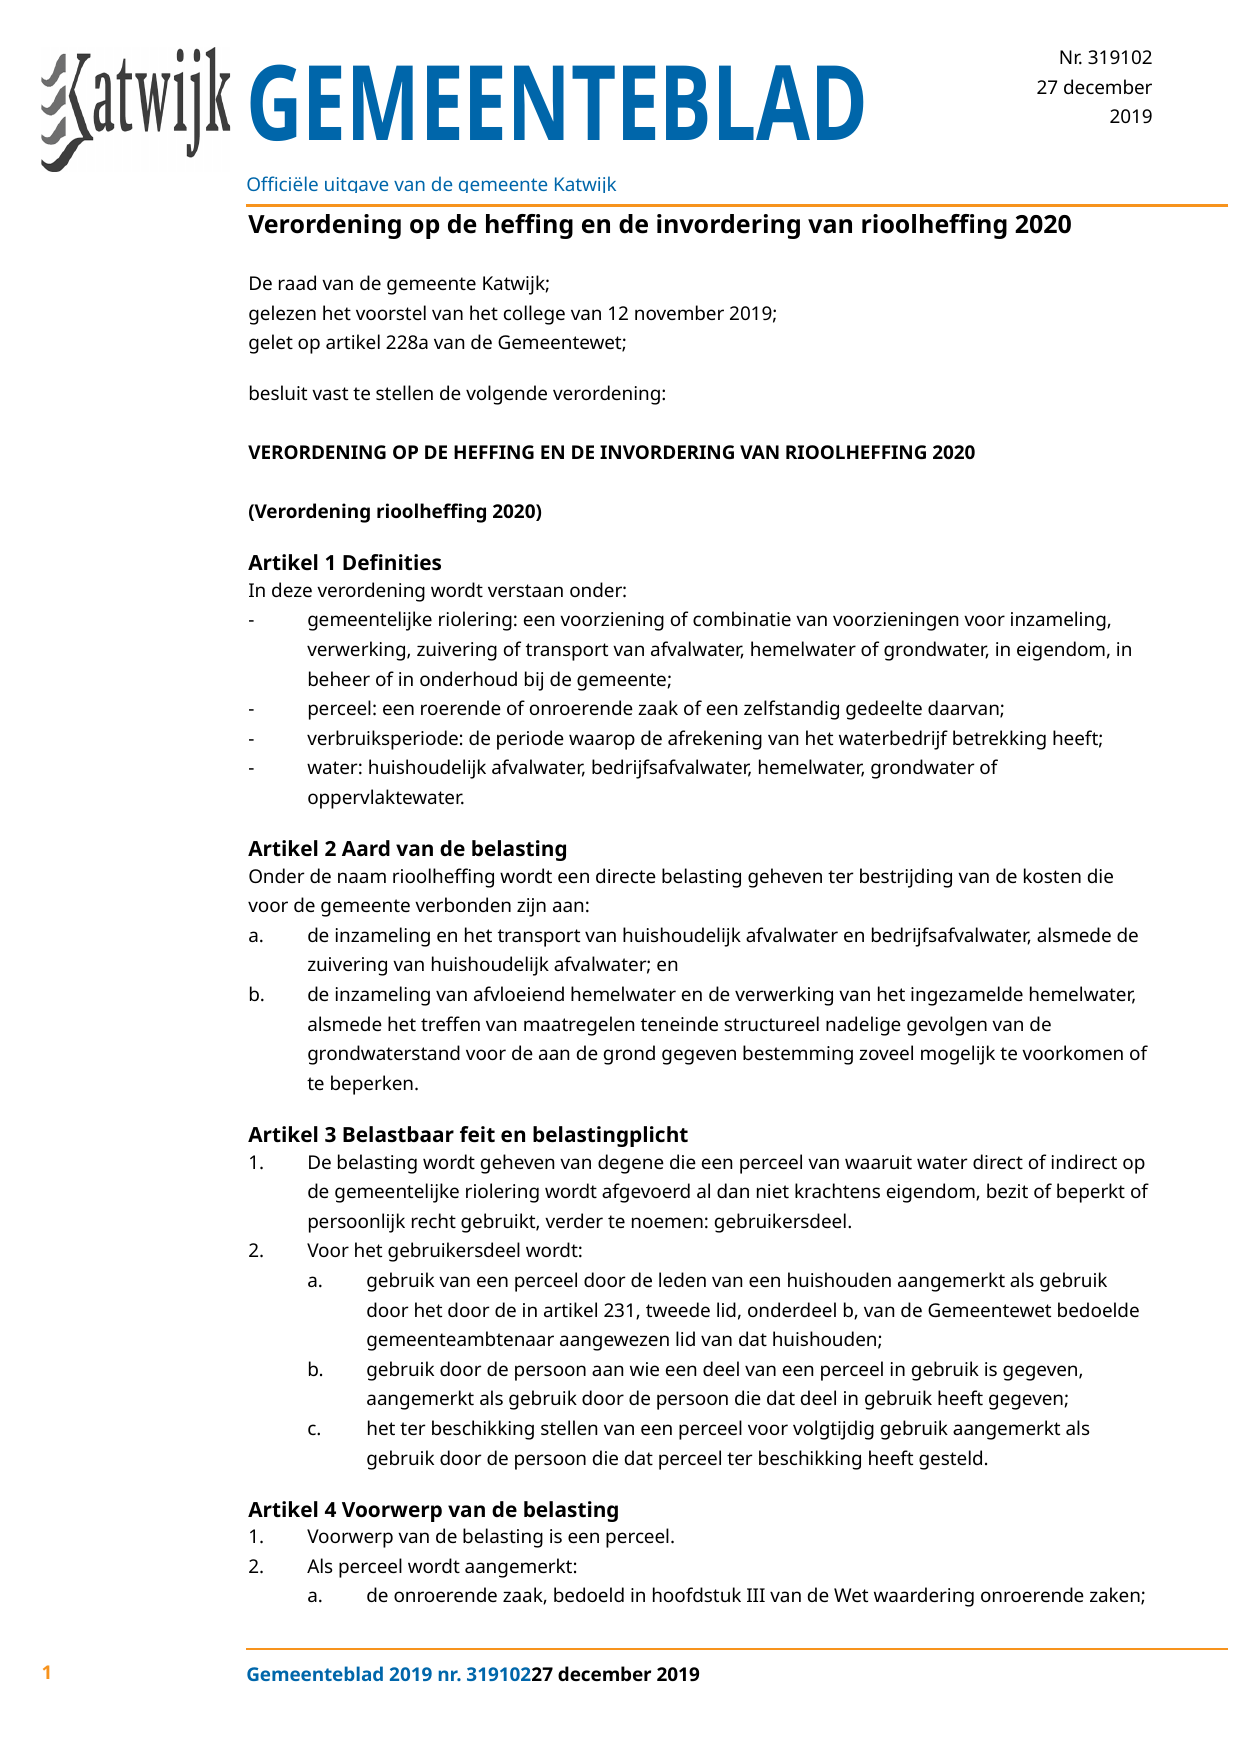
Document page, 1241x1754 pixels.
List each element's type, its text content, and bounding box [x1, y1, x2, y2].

text gelezen het voorstel van het college van 12 november 2019; [248, 300, 1152, 326]
list De belasting wordt geheven van degene die een perceel van waaruit water direct of indirect op de gemeentelijke riolering wordt afgevoerd al dan niet krachtens eigendom, bezit of beperkt of persoonlijk recht gebruikt, verder te noemen: gebruikersdeel. [248, 1149, 1152, 1234]
list het ter beschikking stellen van een perceel voor volgtijdig gebruik aangemerkt als gebruik door de persoon die dat perceel ter beschikking heeft gesteld. [307, 1415, 1152, 1470]
text Artikel 1 Definities [248, 548, 1152, 577]
text Onder de naam rioolheffing wordt een directe belasting geheven ter bestrijding van de kosten die voor de gemeente verbonden zijn aan: [248, 863, 1152, 918]
list verbruiksperiode: de periode waarop de afrekening van het waterbedrijf betrekking heeft; [248, 725, 1152, 751]
text Verordening op de heffing en de invordering van rioolheffing 2020 [248, 207, 1152, 241]
text De raad van de gemeente Katwijk; [248, 270, 1152, 296]
picture [41, 47, 231, 172]
list water: huishoudelijk afvalwater, bedrijfsafvalwater, hemelwater, grondwater of oppervlaktewater. [248, 754, 1152, 810]
list Als perceel wordt aangemerkt: [248, 1553, 1152, 1579]
text gelet op artikel 228a van de Gemeentewet; [248, 329, 1152, 355]
list gebruik van een perceel door de leden van een huishouden aangemerkt als gebruik door het door de in artikel 231, tweede lid, onderdeel b, van de Gemeentewet bedoelde gemeenteambtenaar aangewezen lid van dat huishouden; [307, 1267, 1152, 1352]
list de inzameling en het transport van huishoudelijk afvalwater en bedrijfsafvalwater, alsmede de zuivering van huishoudelijk afvalwater; en [248, 922, 1152, 977]
text Artikel 3 Belastbaar feit en belastingplicht [248, 1120, 1152, 1149]
text besluit vast te stellen de volgende verordening: [248, 380, 1152, 406]
list Voorwerp van de belasting is een perceel. [248, 1523, 1152, 1549]
text (Verordening rioolheffing 2020) [248, 498, 1152, 524]
list gemeentelijke riolering: een voorziening of combinatie van voorzieningen voor inzameling, verwerking, zuivering of transport van afvalwater, hemelwater of grondwater, in eigendom, in beheer of in onderhoud bij de gemeente; [248, 607, 1152, 691]
list de inzameling van afvloeiend hemelwater en de verwerking van het ingezamelde hemelwater, alsmede het treffen van maatregelen teneinde structureel nadelige gevolgen van de grondwaterstand voor de aan de grond gegeven bestemming zoveel mogelijk te voorkomen of te beperken. [248, 981, 1152, 1096]
text VERORDENING OP DE HEFFING EN DE INVORDERING VAN RIOOLHEFFING 2020 [248, 439, 1152, 465]
list gebruik door de persoon aan wie een deel van een perceel in gebruik is gegeven, aangemerkt als gebruik door de persoon die dat deel in gebruik heeft gegeven; [307, 1356, 1152, 1411]
list Voor het gebruikersdeel wordt: [248, 1238, 1152, 1263]
text Artikel 4 Voorwerp van de belasting [248, 1495, 1152, 1523]
list de onroerende zaak, bedoeld in hoofdstuk III van de Wet waardering onroerende zaken; [307, 1583, 1152, 1608]
text Artikel 2 Aard van de belasting [248, 834, 1152, 863]
list perceel: een roerende of onroerende zaak of een zelfstandig gedeelte daarvan; [248, 695, 1152, 721]
text In deze verordening wordt verstaan onder: [248, 577, 1152, 603]
